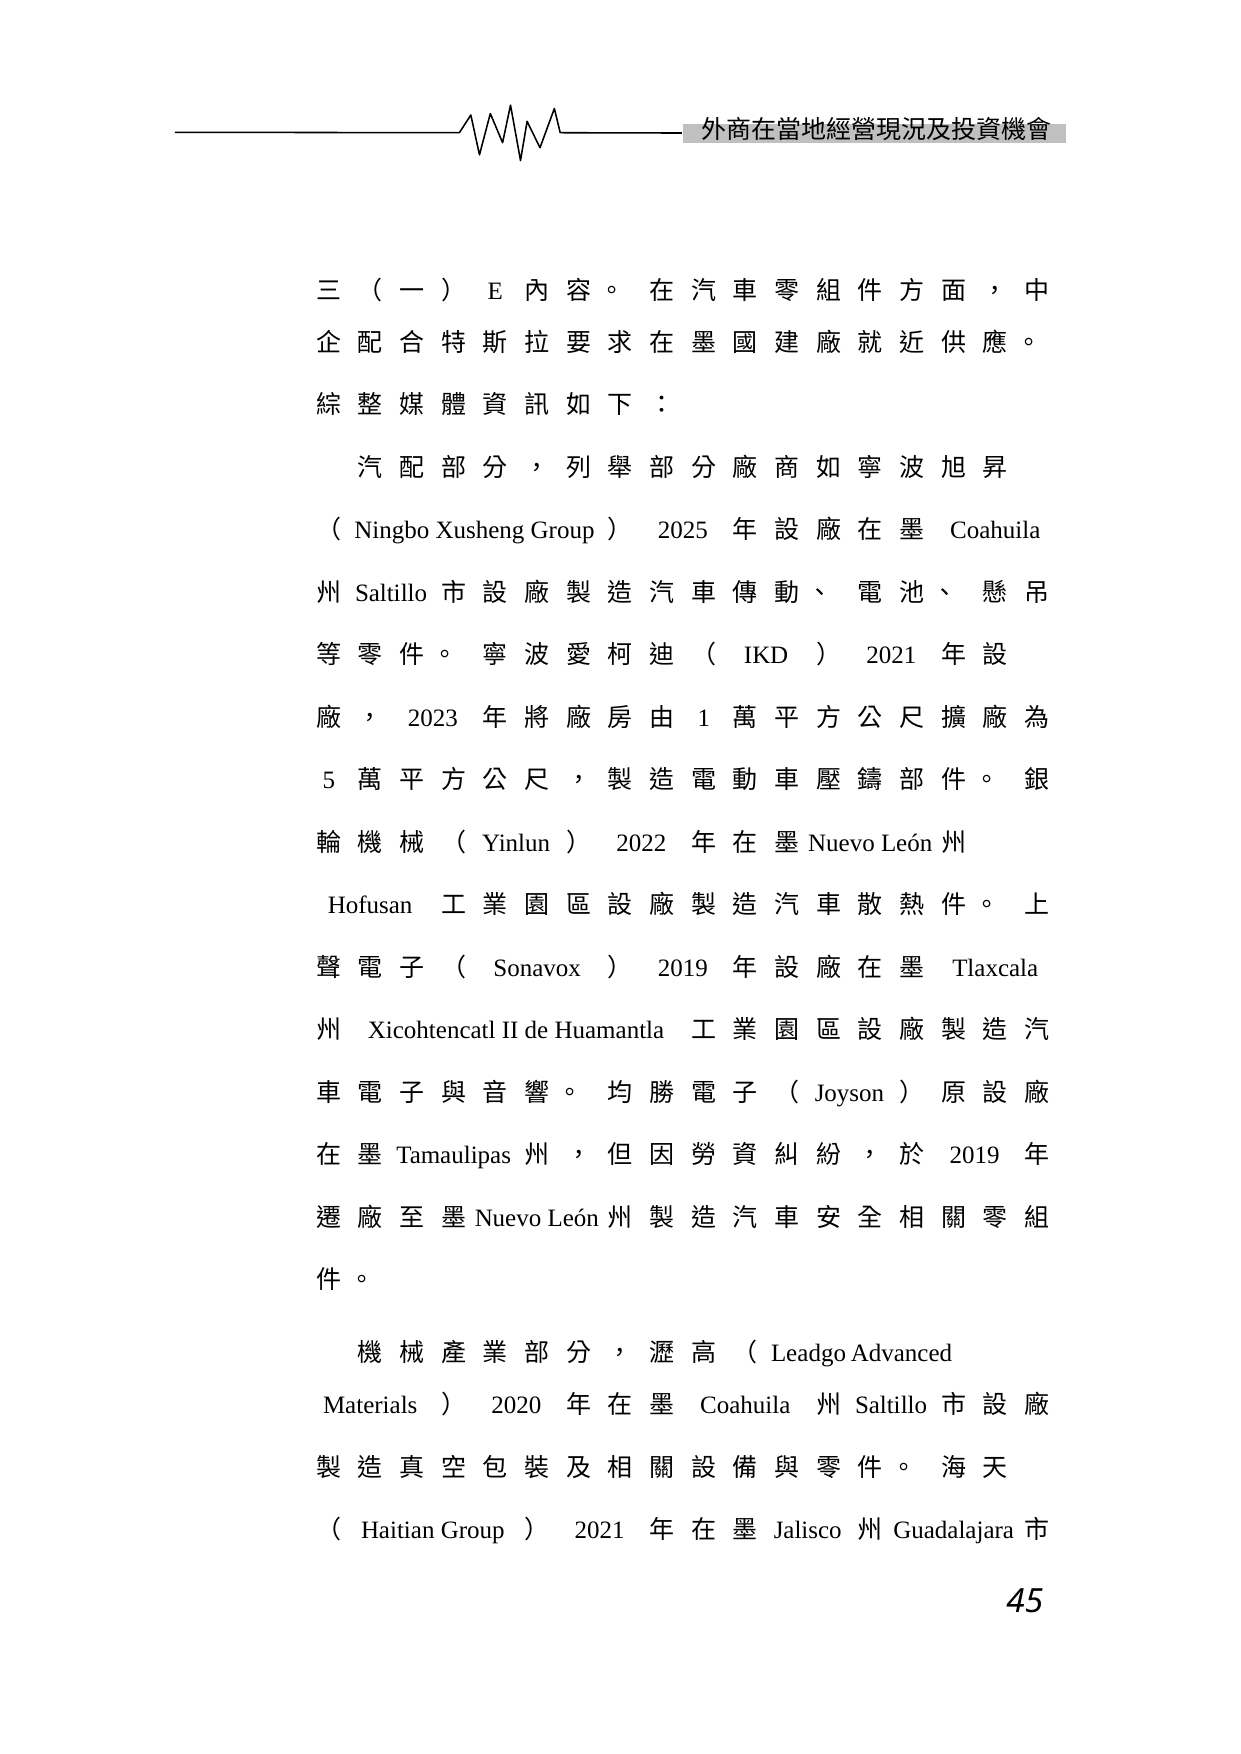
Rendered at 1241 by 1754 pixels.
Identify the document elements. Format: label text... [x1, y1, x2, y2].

text 汽配部分，列舉部分廠商如寧波旭昇（Ningbo Xusheng Group）2025年設廠在墨Coahuila州Saltillo市設廠製造汽車傳動、電池、懸吊等零件。寧波愛柯迪（IKD）2021年設廠，2023年將廠房由1萬平方公尺擴廠為5萬平方公尺，製造電動車壓鑄部件。銀輪機械（Yinlun）2022年在墨Nuevo León州Hofusan工業園區設廠製造汽車散熱件。上聲電子（Sonavox）2019年設廠在墨Tlaxcala州Xicohtencatl II de Huamantla工業園區設廠製造汽車電子與音響。均勝電子（Joyson）原設廠在墨Tamaulipas州，但因勞資糾紛，於2019年遷廠至墨Nuevo León州製造汽車安全相關零組件。 [281, 424, 1058, 1299]
text 三（一）E內容。在汽車零組件方面，中企配合特斯拉要求在墨國建廠就近供應。綜整媒體資訊如下： [281, 236, 1058, 424]
text 機械產業部分，瀝高（Leadgo Advanced Materials）2020年在墨Coahuila州Saltillo市設廠製造真空包裝及相關設備與零件。海天（Haitian Group）2021年在墨Jalisco州Guadalajara市 [281, 1299, 1058, 1549]
